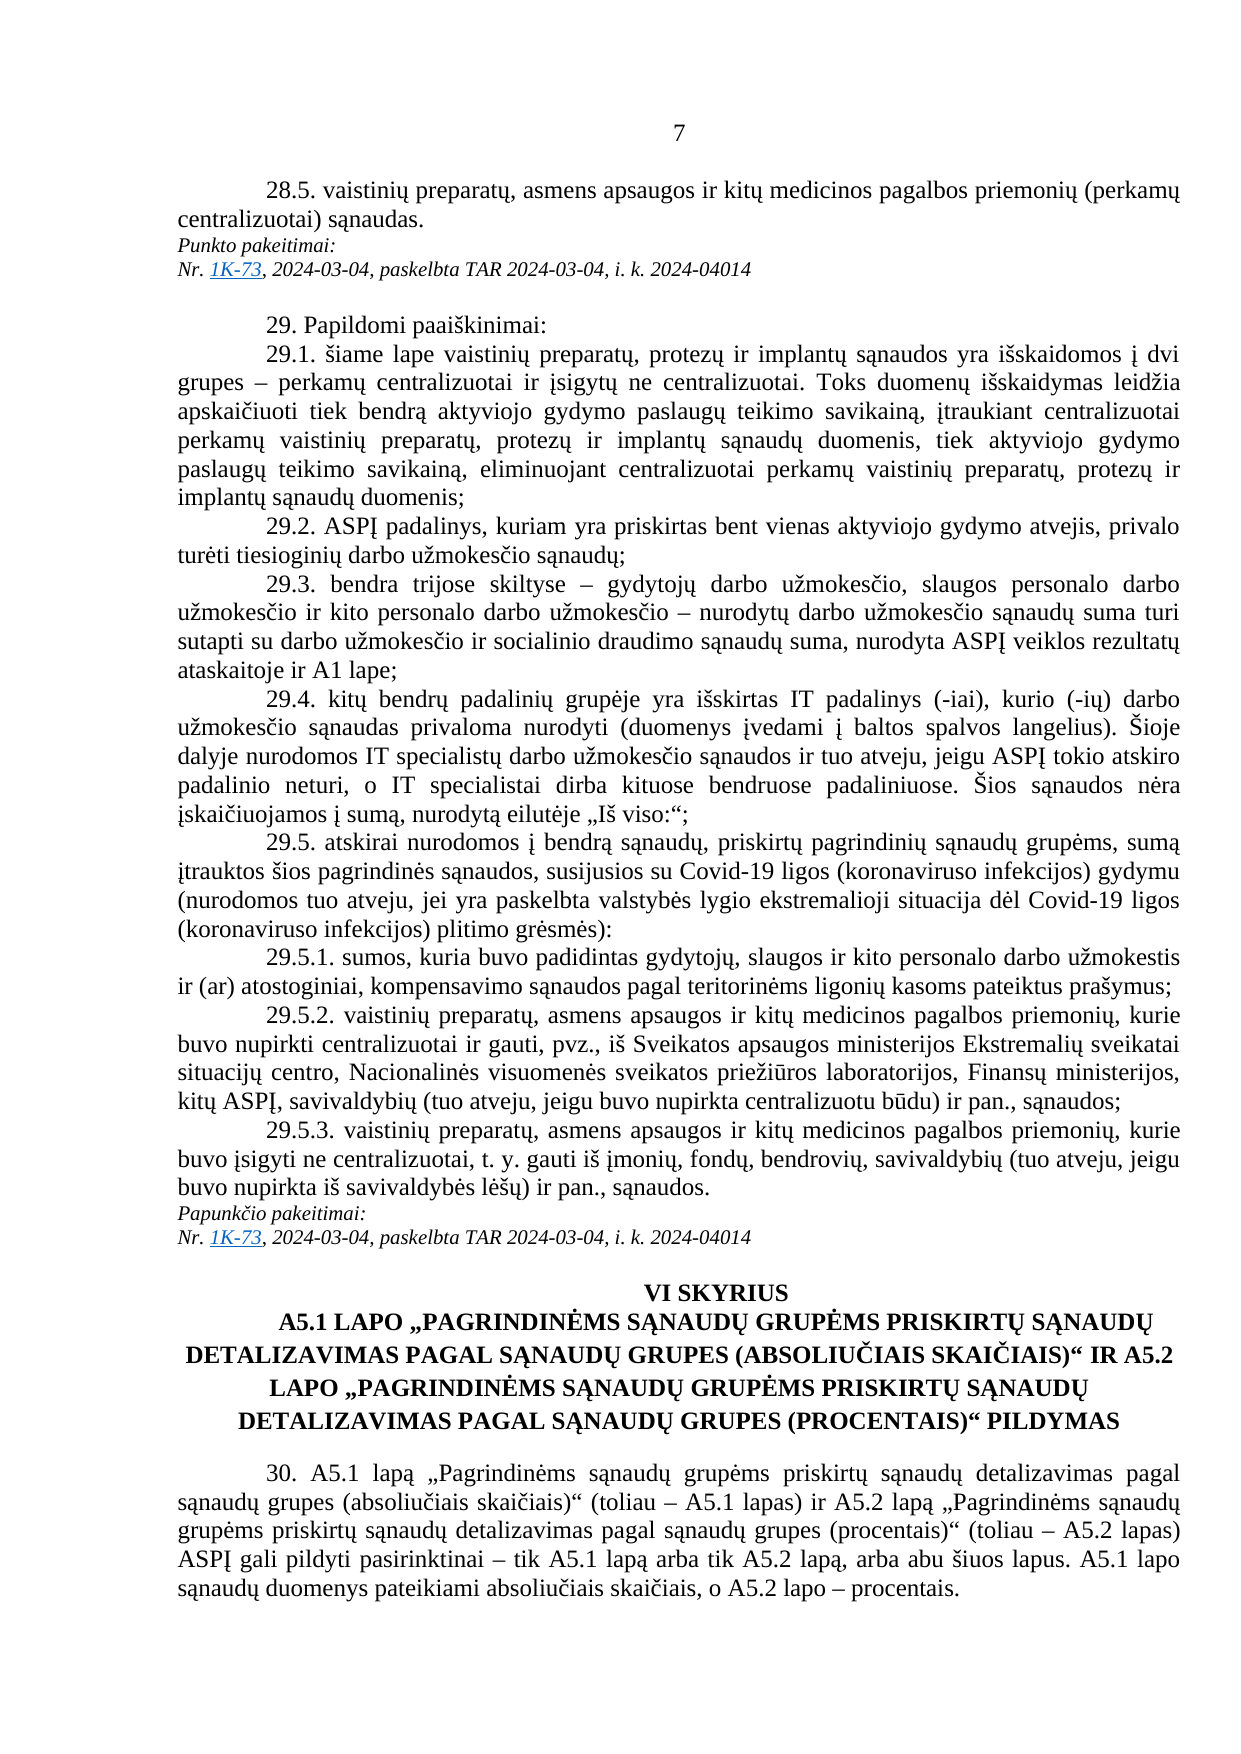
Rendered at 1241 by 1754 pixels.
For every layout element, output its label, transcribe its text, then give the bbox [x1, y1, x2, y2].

text 30. A5.1 lapą „Pagrindinėms sąnaudų grupėms priskirtų sąnaudų detalizavimas pagal sąnaudų grupes (absoliučiais skaičiais)“ (toliau – A5.1 lapas) ir A5.2 lapą „Pagrindinėms sąnaudų grupėms priskirtų sąnaudų detalizavimas pagal sąnaudų grupes (procentais)“ (toliau – A5.2 lapas) ASPĮ gali pildyti pasirinktinai – tik A5.1 lapą arba tik A5.2 lapą, arba abu šiuos lapus. A5.1 lapo sąnaudų duomenys pateikiami absoliučiais skaičiais, o A5.2 lapo – procentais. [177, 1458, 1181, 1602]
text 29.5.1. sumos, kuria buvo padidintas gydytojų, slaugos ir kito personalo darbo užmokestis ir (ar) atostoginiai, kompensavimo sąnaudos pagal teritorinėms ligonių kasoms pateiktus prašymus; [177, 942, 1181, 1000]
text Nr. 1K-73, 2024-03-04, paskelbta TAR 2024-03-04, i. k. 2024-04014 [177, 1225, 1181, 1249]
text 29. Papildomi paaiškinimai: [177, 310, 1181, 339]
text 29.5. atskirai nurodomos į bendrą sąnaudų, priskirtų pagrindinių sąnaudų grupėms, sumą įtrauktos šios pagrindinės sąnaudos, susijusios su Covid-19 ligos (koronaviruso infekcijos) gydymu (nurodomos tuo atveju, jei yra paskelbta valstybės lygio ekstremalioji situacija dėl Covid-19 ligos (koronaviruso infekcijos) plitimo grėsmės): [177, 827, 1181, 942]
text 29.4. kitų bendrų padalinių grupėje yra išskirtas IT padalinys (-iai), kurio (-ių) darbo užmokesčio sąnaudas privaloma nurodyti (duomenys įvedami į baltos spalvos langelius). Šioje dalyje nurodomos IT specialistų darbo užmokesčio sąnaudos ir tuo atveju, jeigu ASPĮ tokio atskiro padalinio neturi, o IT specialistai dirba kituose bendruose padaliniuose. Šios sąnaudos nėra įskaičiuojamos į sumą, nurodytą eilutėje „Iš viso:“; [177, 684, 1181, 827]
text 29.2. ASPĮ padalinys, kuriam yra priskirtas bent vienas aktyviojo gydymo atvejis, privalo turėti tiesioginių darbo užmokesčio sąnaudų; [177, 511, 1181, 569]
text 28.5. vaistinių preparatų, asmens apsaugos ir kitų medicinos pagalbos priemonių (perkamų centralizuotai) sąnaudas. [177, 176, 1181, 233]
text 29.1. šiame lape vaistinių preparatų, protezų ir implantų sąnaudos yra išskaidomos į dvi grupes – perkamų centralizuotai ir įsigytų ne centralizuotai. Toks duomenų išskaidymas leidžia apskaičiuoti tiek bendrą aktyviojo gydymo paslaugų teikimo savikainą, įtraukiant centralizuotai perkamų vaistinių preparatų, protezų ir implantų sąnaudų duomenis, tiek aktyviojo gydymo paslaugų teikimo savikainą, eliminuojant centralizuotai perkamų vaistinių preparatų, protezų ir implantų sąnaudų duomenis; [177, 339, 1181, 511]
text 29.5.3. vaistinių preparatų, asmens apsaugos ir kitų medicinos pagalbos priemonių, kurie buvo įsigyti ne centralizuotai, t. y. gauti iš įmonių, fondų, bendrovių, savivaldybių (tuo atveju, jeigu buvo nupirkta iš savivaldybės lėšų) ir pan., sąnaudos. [177, 1115, 1181, 1201]
text 29.5.2. vaistinių preparatų, asmens apsaugos ir kitų medicinos pagalbos priemonių, kurie buvo nupirkti centralizuotai ir gauti, pvz., iš Sveikatos apsaugos ministerijos Ekstremalių sveikatai situacijų centro, Nacionalinės visuomenės sveikatos priežiūros laboratorijos, Finansų ministerijos, kitų ASPĮ, savivaldybių (tuo atveju, jeigu buvo nupirkta centralizuotu būdu) ir pan., sąnaudos; [177, 1000, 1181, 1115]
text A5.1 LAPO „PAGRINDINĖMS SĄNAUDŲ GRUPĖMS PRISKIRTŲ SĄNAUDŲ DETALIZAVIMAS PAGAL SĄNAUDŲ GRUPES (ABSOLIUČIAIS SKAIČIAIS)“ IR A5.2 LAPO „PAGRINDINĖMS SĄNAUDŲ GRUPĖMS PRISKIRTŲ SĄNAUDŲ DETALIZAVIMAS PAGAL SĄNAUDŲ GRUPES (PROCENTAIS)“ PILDYMAS [177, 1307, 1181, 1435]
text Punkto pakeitimai: [177, 233, 1181, 257]
text Nr. 1K-73, 2024-03-04, paskelbta TAR 2024-03-04, i. k. 2024-04014 [177, 257, 1181, 281]
text Papunkčio pakeitimai: [177, 1201, 1181, 1225]
text VI SKYRIUS [177, 1278, 1181, 1307]
text 29.3. bendra trijose skiltyse – gydytojų darbo užmokesčio, slaugos personalo darbo užmokesčio ir kito personalo darbo užmokesčio – nurodytų darbo užmokesčio sąnaudų suma turi sutapti su darbo užmokesčio ir socialinio draudimo sąnaudų suma, nurodyta ASPĮ veiklos rezultatų ataskaitoje ir A1 lape; [177, 569, 1181, 684]
